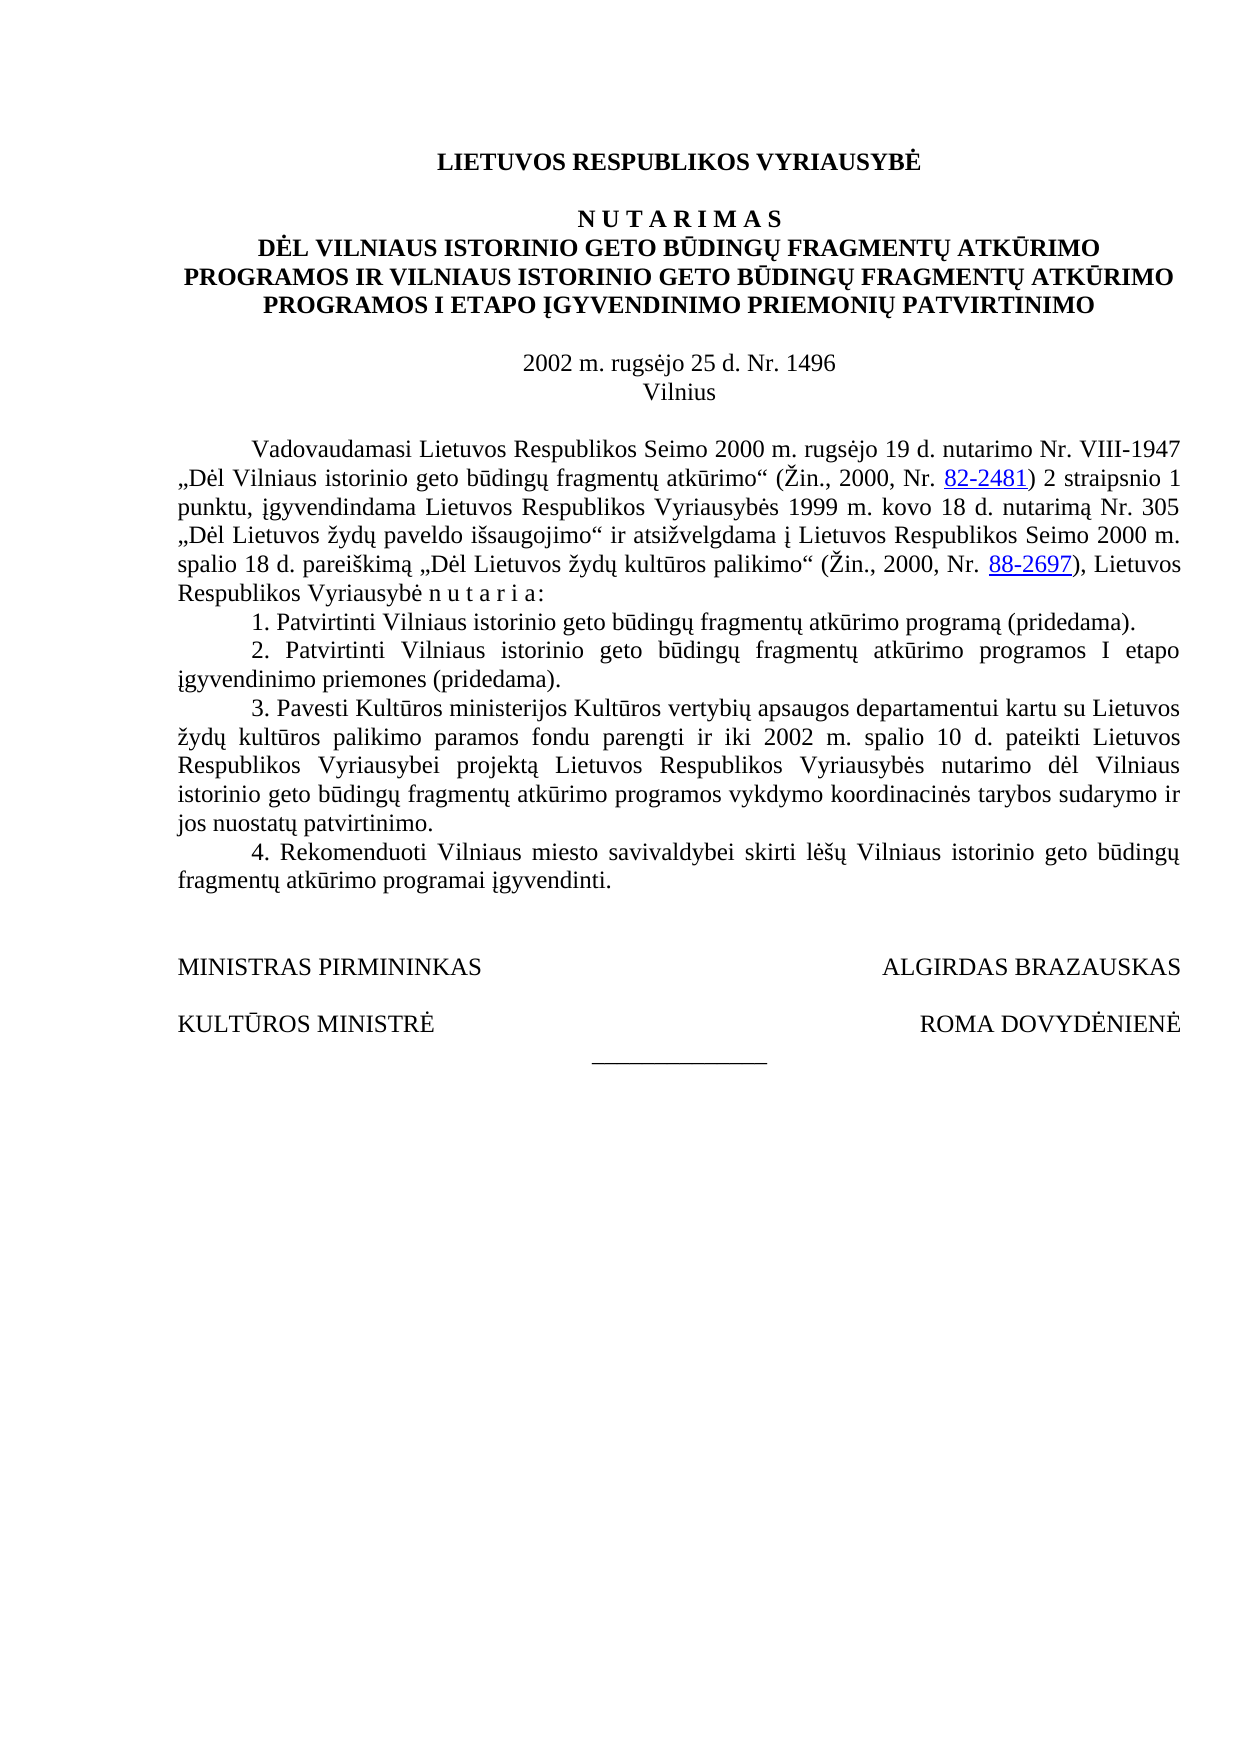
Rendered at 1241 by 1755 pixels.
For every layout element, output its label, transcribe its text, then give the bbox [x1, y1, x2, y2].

text 4. Rekomenduoti Vilniaus miesto savivaldybei skirti lėšų Vilniaus istorinio geto būdingų fragmentų atkūrimo programai įgyvendinti. [177, 837, 1181, 894]
text Vadovaudamasi Lietuvos Respublikos Seimo 2000 m. rugsėjo 19 d. nutarimo Nr. VIII-1947 „Dėl Vilniaus istorinio geto būdingų fragmentų atkūrimo“ (Žin., 2000, Nr. 82-2481) 2 straipsnio 1 punktu, įgyvendindama Lietuvos Respublikos Vyriausybės 1999 m. kovo 18 d. nutarimą Nr. 305 „Dėl Lietuvos žydų paveldo išsaugojimo“ ir atsižvelgdama į Lietuvos Respublikos Seimo 2000 m. spalio 18 d. pareiškimą „Dėl Lietuvos žydų kultūros palikimo“ (Žin., 2000, Nr. 88-2697), Lietuvos Respublikos Vyriausybė nutaria: [177, 434, 1181, 607]
text LIETUVOS RESPUBLIKOS VYRIAUSYBĖ [177, 147, 1181, 176]
text 3. Pavesti Kultūros ministerijos Kultūros vertybių apsaugos departamentui kartu su Lietuvos žydų kultūros palikimo paramos fondu parengti ir iki 2002 m. spalio 10 d. pateikti Lietuvos Respublikos Vyriausybei projektą Lietuvos Respublikos Vyriausybės nutarimo dėl Vilniaus istorinio geto būdingų fragmentų atkūrimo programos vykdymo koordinacinės tarybos sudarymo ir jos nuostatų patvirtinimo. [177, 693, 1181, 837]
text 1. Patvirtinti Vilniaus istorinio geto būdingų fragmentų atkūrimo programą (pridedama). [177, 607, 1181, 636]
text N U T A R I M A S [177, 204, 1181, 233]
text 2002 m. rugsėjo 25 d. Nr. 1496 [177, 348, 1181, 377]
text 2. Patvirtinti Vilniaus istorinio geto būdingų fragmentų atkūrimo programos I etapo įgyvendinimo priemones (pridedama). [177, 636, 1181, 693]
text Vilnius [177, 377, 1181, 406]
text DĖL VILNIAUS ISTORINIO GETO BŪDINGŲ FRAGMENTŲ ATKŪRIMO PROGRAMOS IR VILNIAUS ISTORINIO GETO BŪDINGŲ FRAGMENTŲ ATKŪRIMO PROGRAMOS I ETAPO ĮGYVENDINIMO PRIEMONIŲ PATVIRTINIMO [177, 233, 1181, 319]
text Kultūros ministrė Roma Dovydėnienė [177, 1009, 1181, 1038]
text ______________ [177, 1038, 1181, 1067]
text Ministras Pirmininkas Algirdas Brazauskas [177, 952, 1181, 981]
